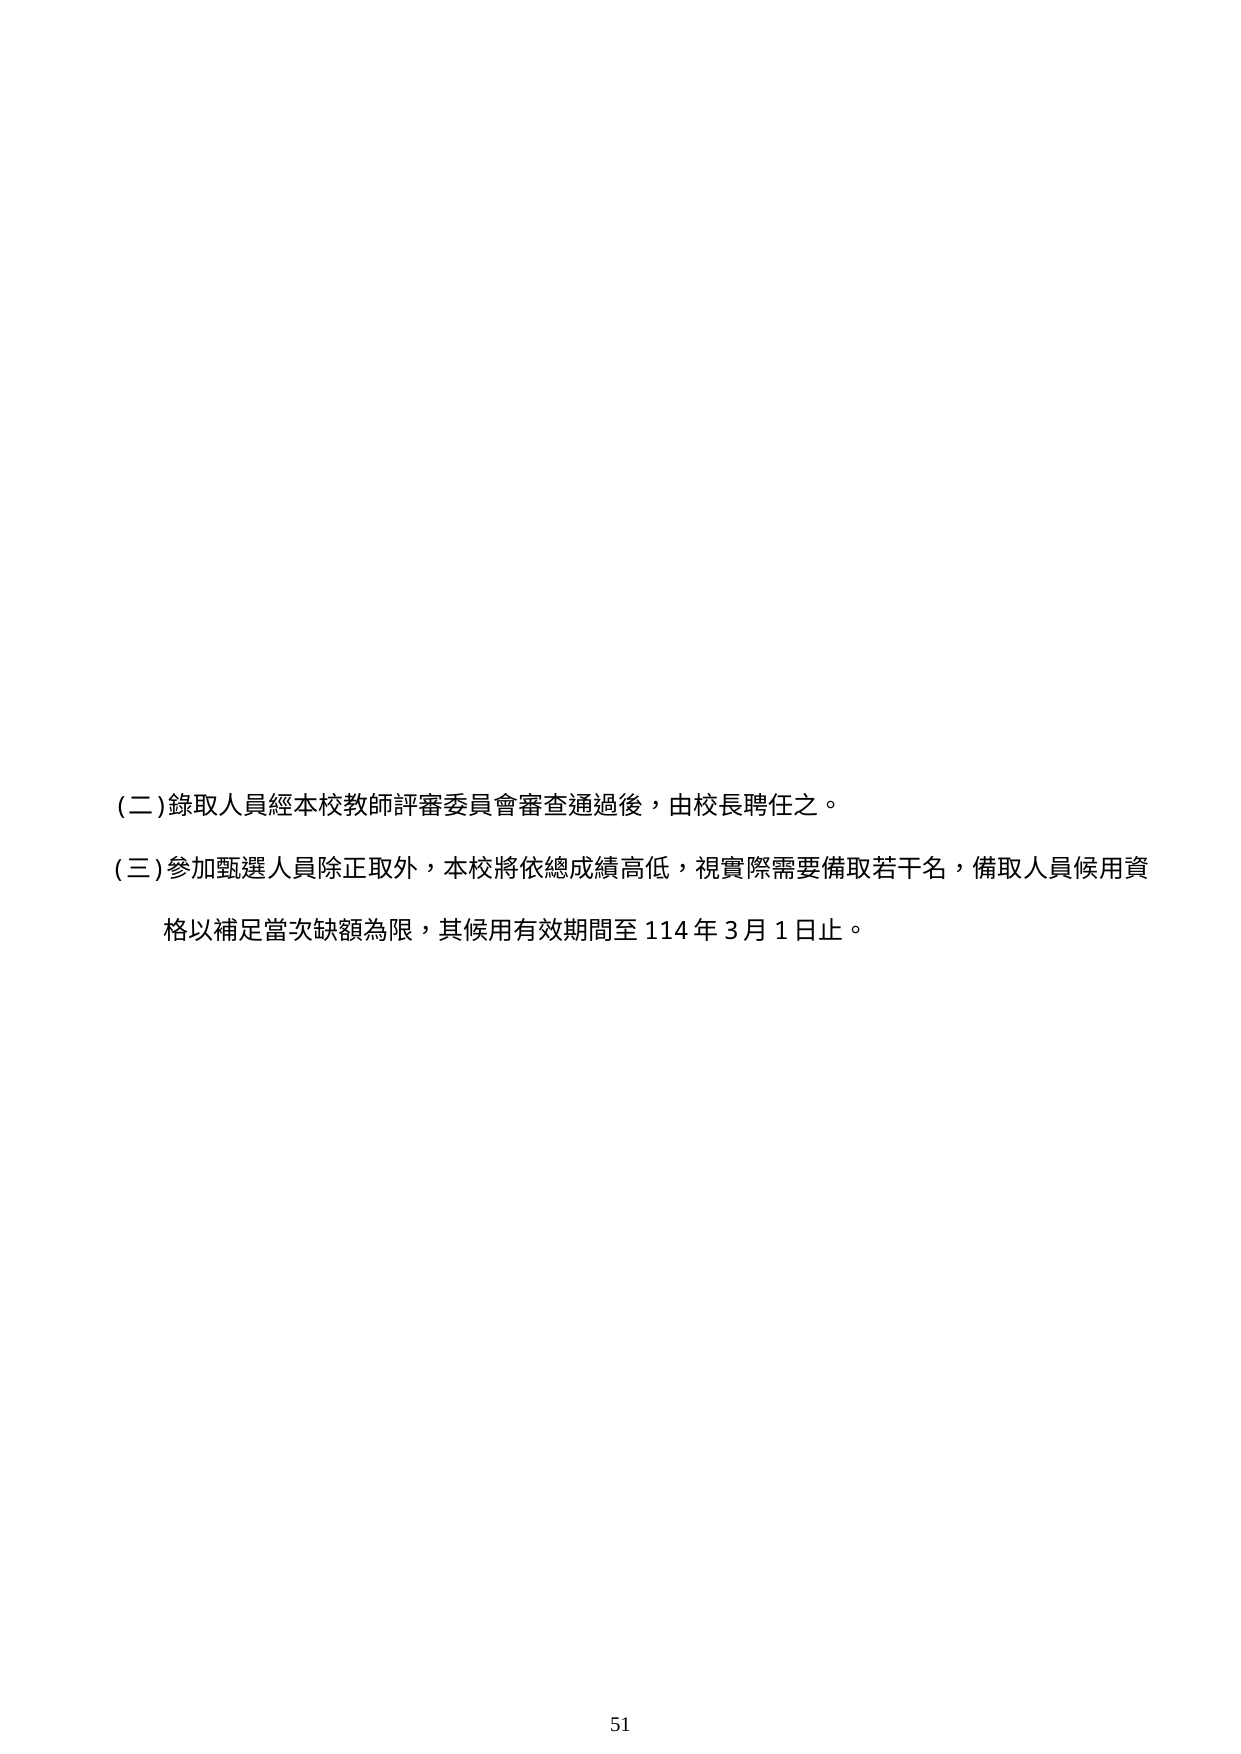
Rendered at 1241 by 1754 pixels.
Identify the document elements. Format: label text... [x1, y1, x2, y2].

text (三)參加甄選人員除正取外，本校將依總成績高低，視實際需要備取若干名，備取人員候用資格以補足當次缺額為限，其候用有效期間至114年3月1日止。 [111, 825, 1152, 950]
text (二)錄取人員經本校教師評審委員會審查通過後，由校長聘任之。 [89, 762, 1152, 825]
